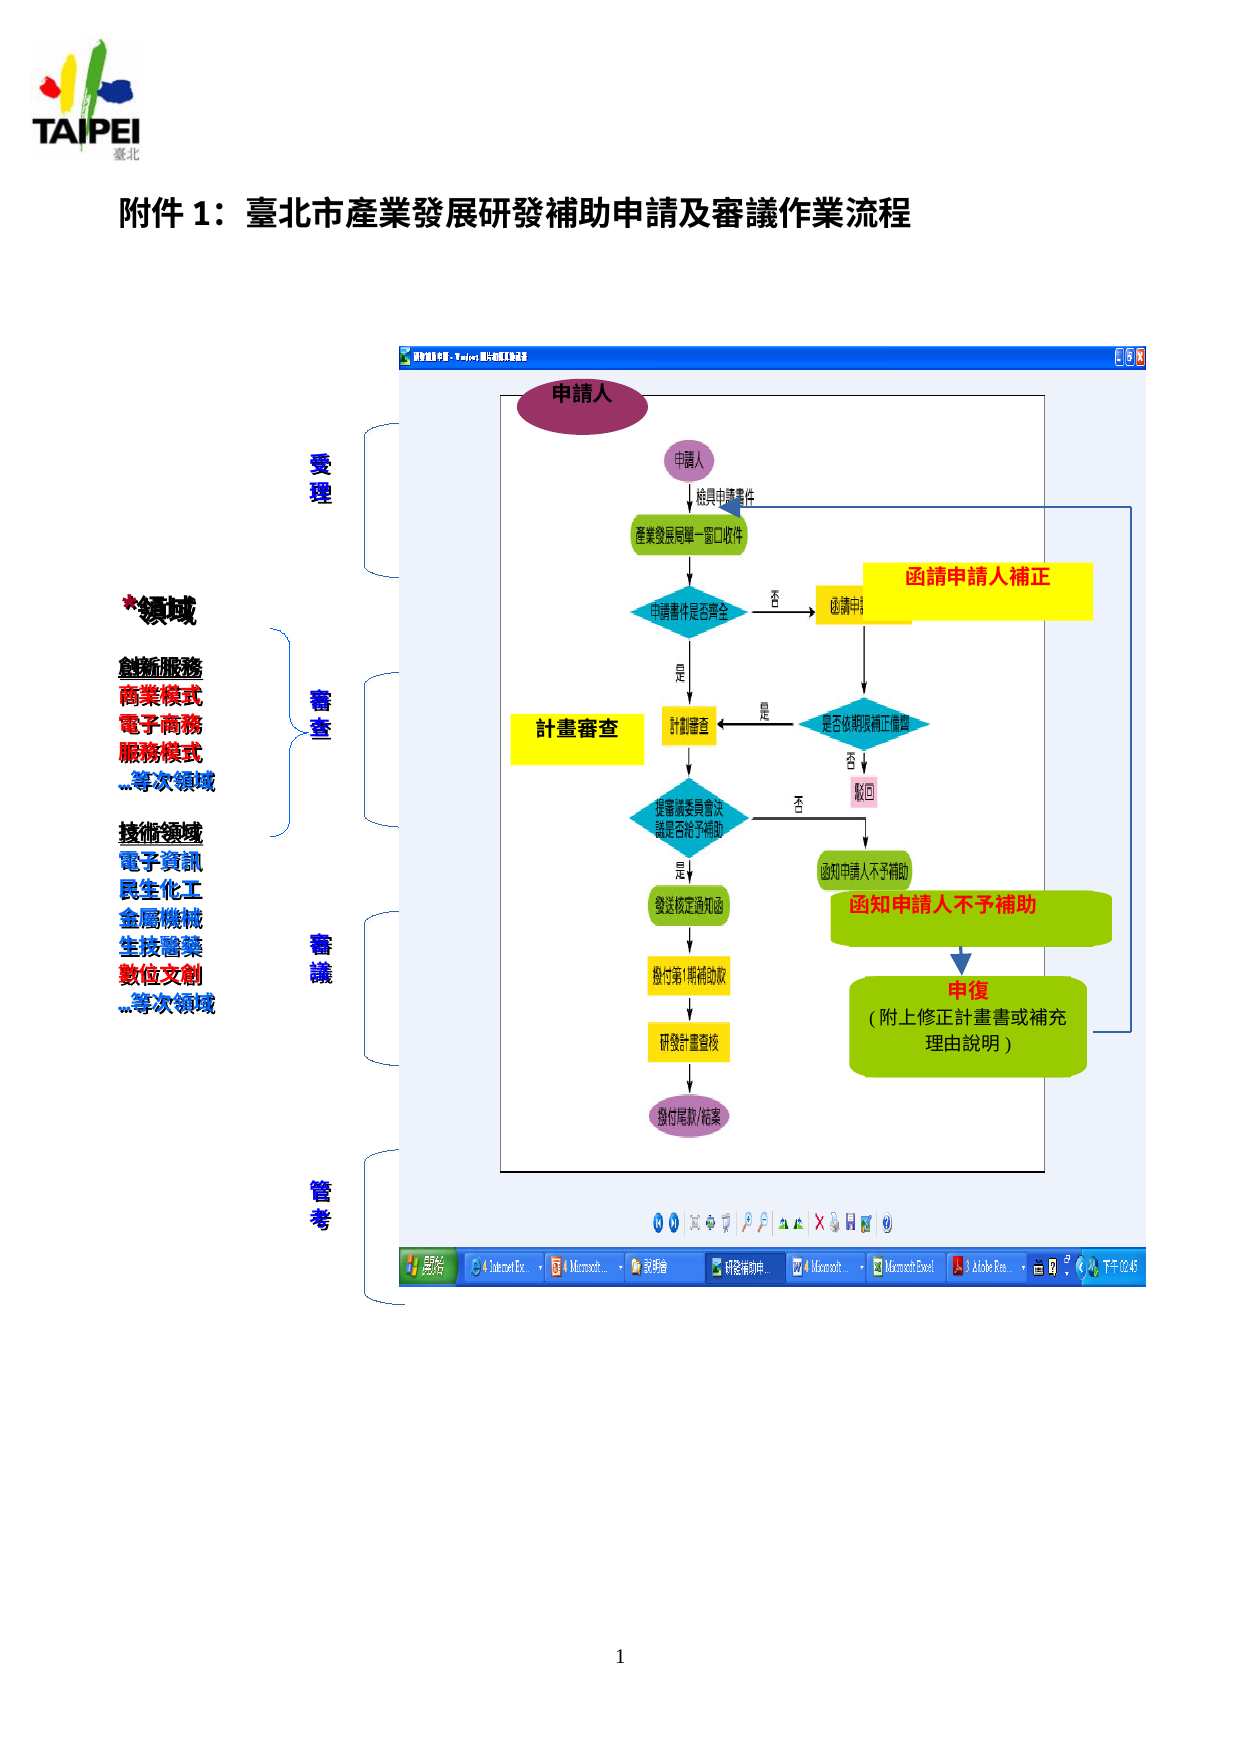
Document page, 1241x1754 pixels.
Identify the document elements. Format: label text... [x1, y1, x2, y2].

text 附件1：臺北市產業發展研發補助申請及審議作業流程 [118, 186, 1122, 235]
picture [30, 38, 143, 163]
picture [399, 346, 1146, 1287]
